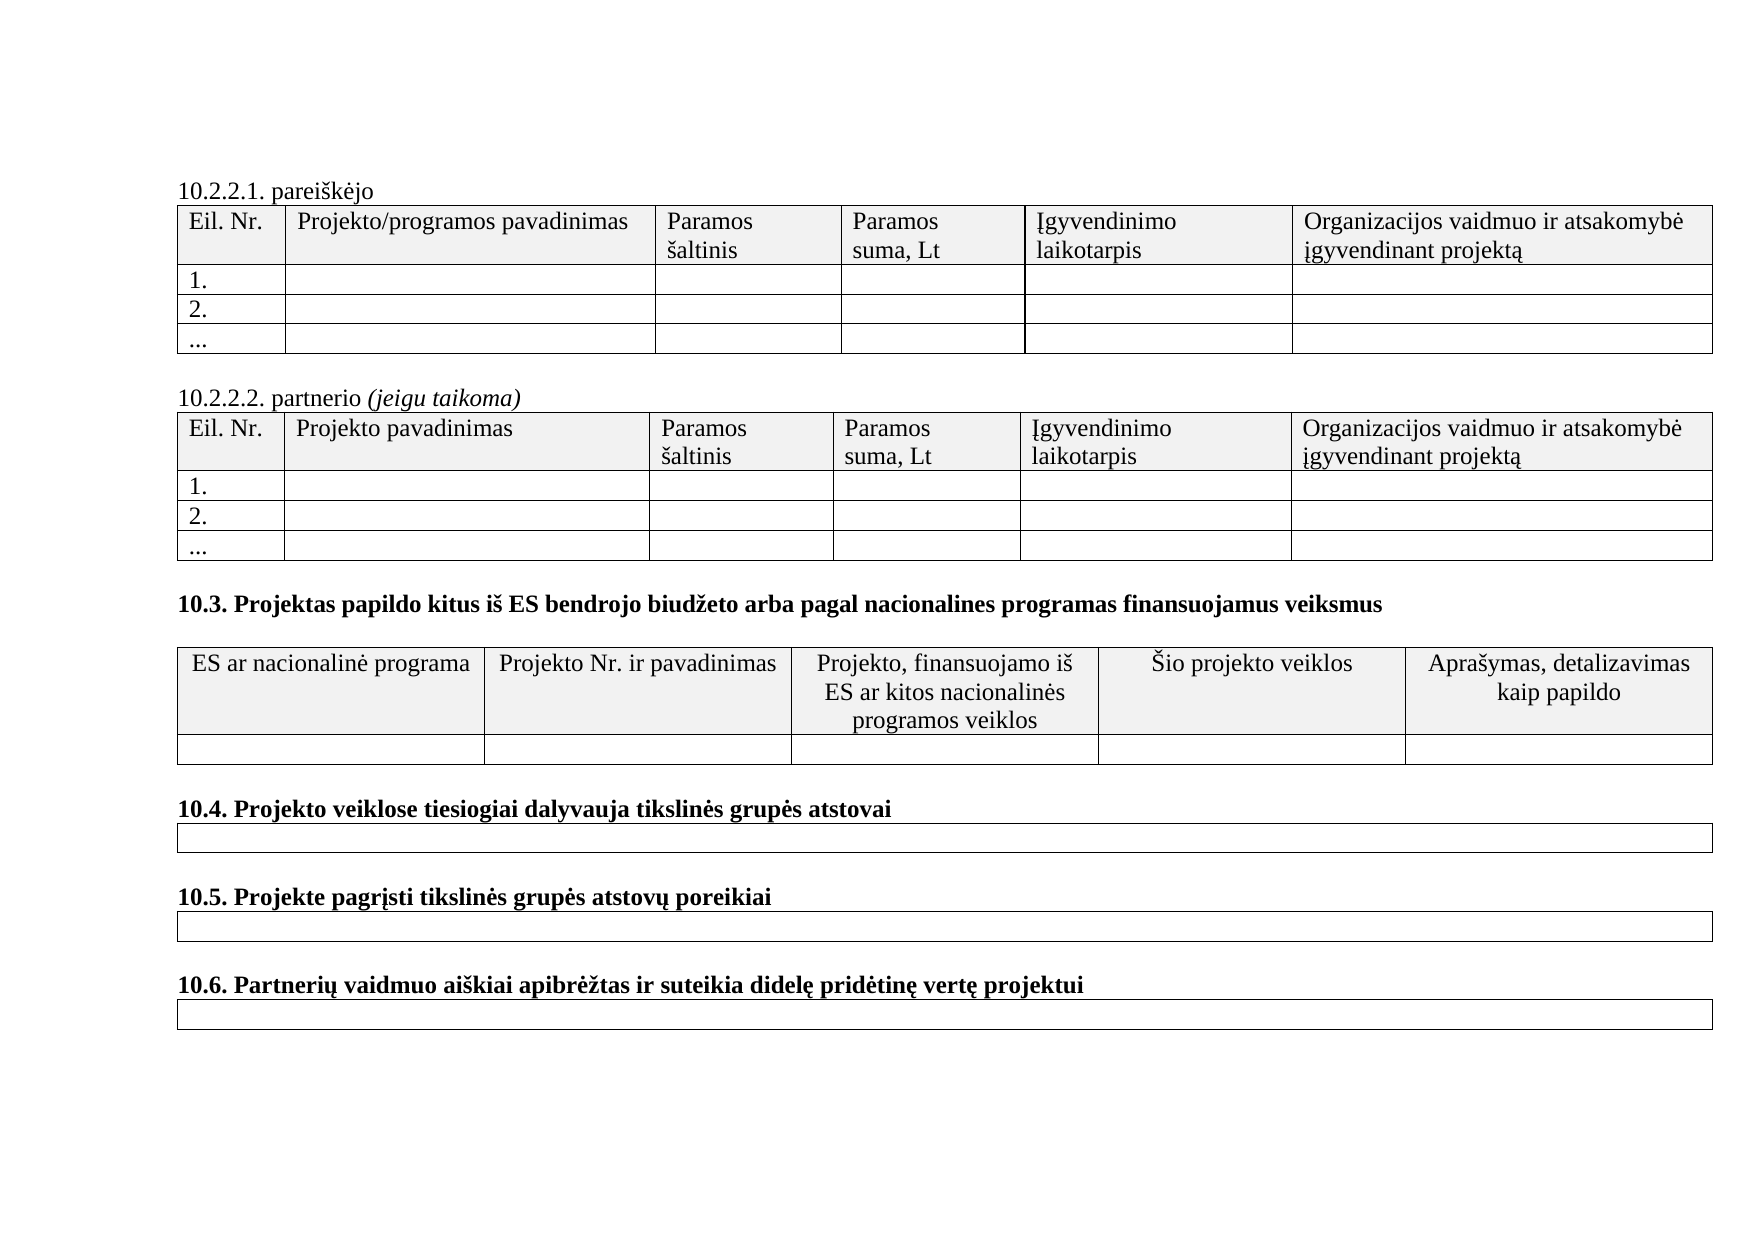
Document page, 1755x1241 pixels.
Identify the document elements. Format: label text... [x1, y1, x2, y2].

table_cell [1021, 531, 1291, 559]
table_header [178, 824, 1712, 852]
table_cell [1026, 265, 1292, 293]
table_cell [834, 471, 1020, 500]
text 10.2.2.2. partnerio (jeigu taikoma) [177, 383, 1680, 412]
table_cell [650, 471, 833, 500]
table_header Projekto Nr. ir pavadinimas [485, 648, 791, 734]
table_cell [1099, 735, 1405, 764]
table_header Šio projekto veiklos [1099, 648, 1405, 734]
table_cell [285, 531, 649, 559]
table_header Įgyvendinimo laikotarpis [1026, 206, 1292, 264]
text 10.3. Projektas papildo kitus iš ES bendrojo biudžeto arba pagal nacionalines programas finansuojamus veiksmus [177, 589, 1680, 618]
table_cell 2. [178, 295, 285, 323]
text 10.4. Projekto veiklose tiesiogiai dalyvauja tikslinės grupės atstovai [177, 794, 1680, 822]
table_cell [834, 501, 1020, 530]
table_cell [1026, 295, 1292, 323]
table_cell ... [178, 324, 285, 353]
table_cell 2. [178, 501, 284, 530]
table_cell 1. [178, 471, 284, 500]
table_header [178, 912, 1712, 941]
text 10.2.2.1. pareiškėjo [177, 176, 1680, 205]
table_header ES ar nacionalinė programa [178, 648, 484, 734]
table_header [178, 1000, 1712, 1029]
table_cell [656, 295, 841, 323]
table_header Paramos šaltinis [656, 206, 841, 264]
table_cell [1406, 735, 1712, 764]
table_cell [1292, 501, 1712, 530]
table_header Organizacijos vaidmuo ir atsakomybė įgyvendinant projektą [1292, 413, 1712, 470]
table_cell [842, 324, 1024, 353]
table_cell [285, 471, 649, 500]
table_cell [650, 501, 833, 530]
table_cell [1293, 265, 1712, 293]
table_cell [656, 324, 841, 353]
table_cell [286, 265, 655, 293]
table_header Paramos suma, Lt [842, 206, 1024, 264]
table_header Organizacijos vaidmuo ir atsakomybė įgyvendinant projektą [1293, 206, 1712, 264]
table_header Projekto, finansuojamo iš ES ar kitos nacionalinės programos veiklos [792, 648, 1098, 734]
table_cell [1026, 324, 1292, 353]
table_header Eil. Nr. [178, 413, 284, 470]
table_header Paramos suma, Lt [834, 413, 1020, 470]
table_cell [485, 735, 791, 764]
table_header Įgyvendinimo laikotarpis [1021, 413, 1291, 470]
table_cell [1021, 471, 1291, 500]
table_cell [286, 324, 655, 353]
table_cell [842, 265, 1024, 293]
table_cell [1293, 295, 1712, 323]
table_cell [1021, 501, 1291, 530]
text 10.6. Partnerių vaidmuo aiškiai apibrėžtas ir suteikia didelę pridėtinę vertę projektui [177, 970, 1680, 999]
table_header Projekto pavadinimas [285, 413, 649, 470]
table_cell [792, 735, 1098, 764]
table_cell [286, 295, 655, 323]
table_header Paramos šaltinis [650, 413, 833, 470]
table_cell [656, 265, 841, 293]
table_header Eil. Nr. [178, 206, 285, 264]
table_cell [650, 531, 833, 559]
text 10.5. Projekte pagrįsti tikslinės grupės atstovų poreikiai [177, 882, 1680, 911]
table_cell 1. [178, 265, 285, 293]
table_cell [178, 735, 484, 764]
table_cell [1293, 324, 1712, 353]
table_cell ... [178, 531, 284, 559]
table_cell [1292, 531, 1712, 559]
table_cell [842, 295, 1024, 323]
table_cell [285, 501, 649, 530]
table_header Aprašymas, detalizavimas kaip papildo [1406, 648, 1712, 734]
table_header Projekto/programos pavadinimas [286, 206, 655, 264]
table_cell [1292, 471, 1712, 500]
table_cell [834, 531, 1020, 559]
